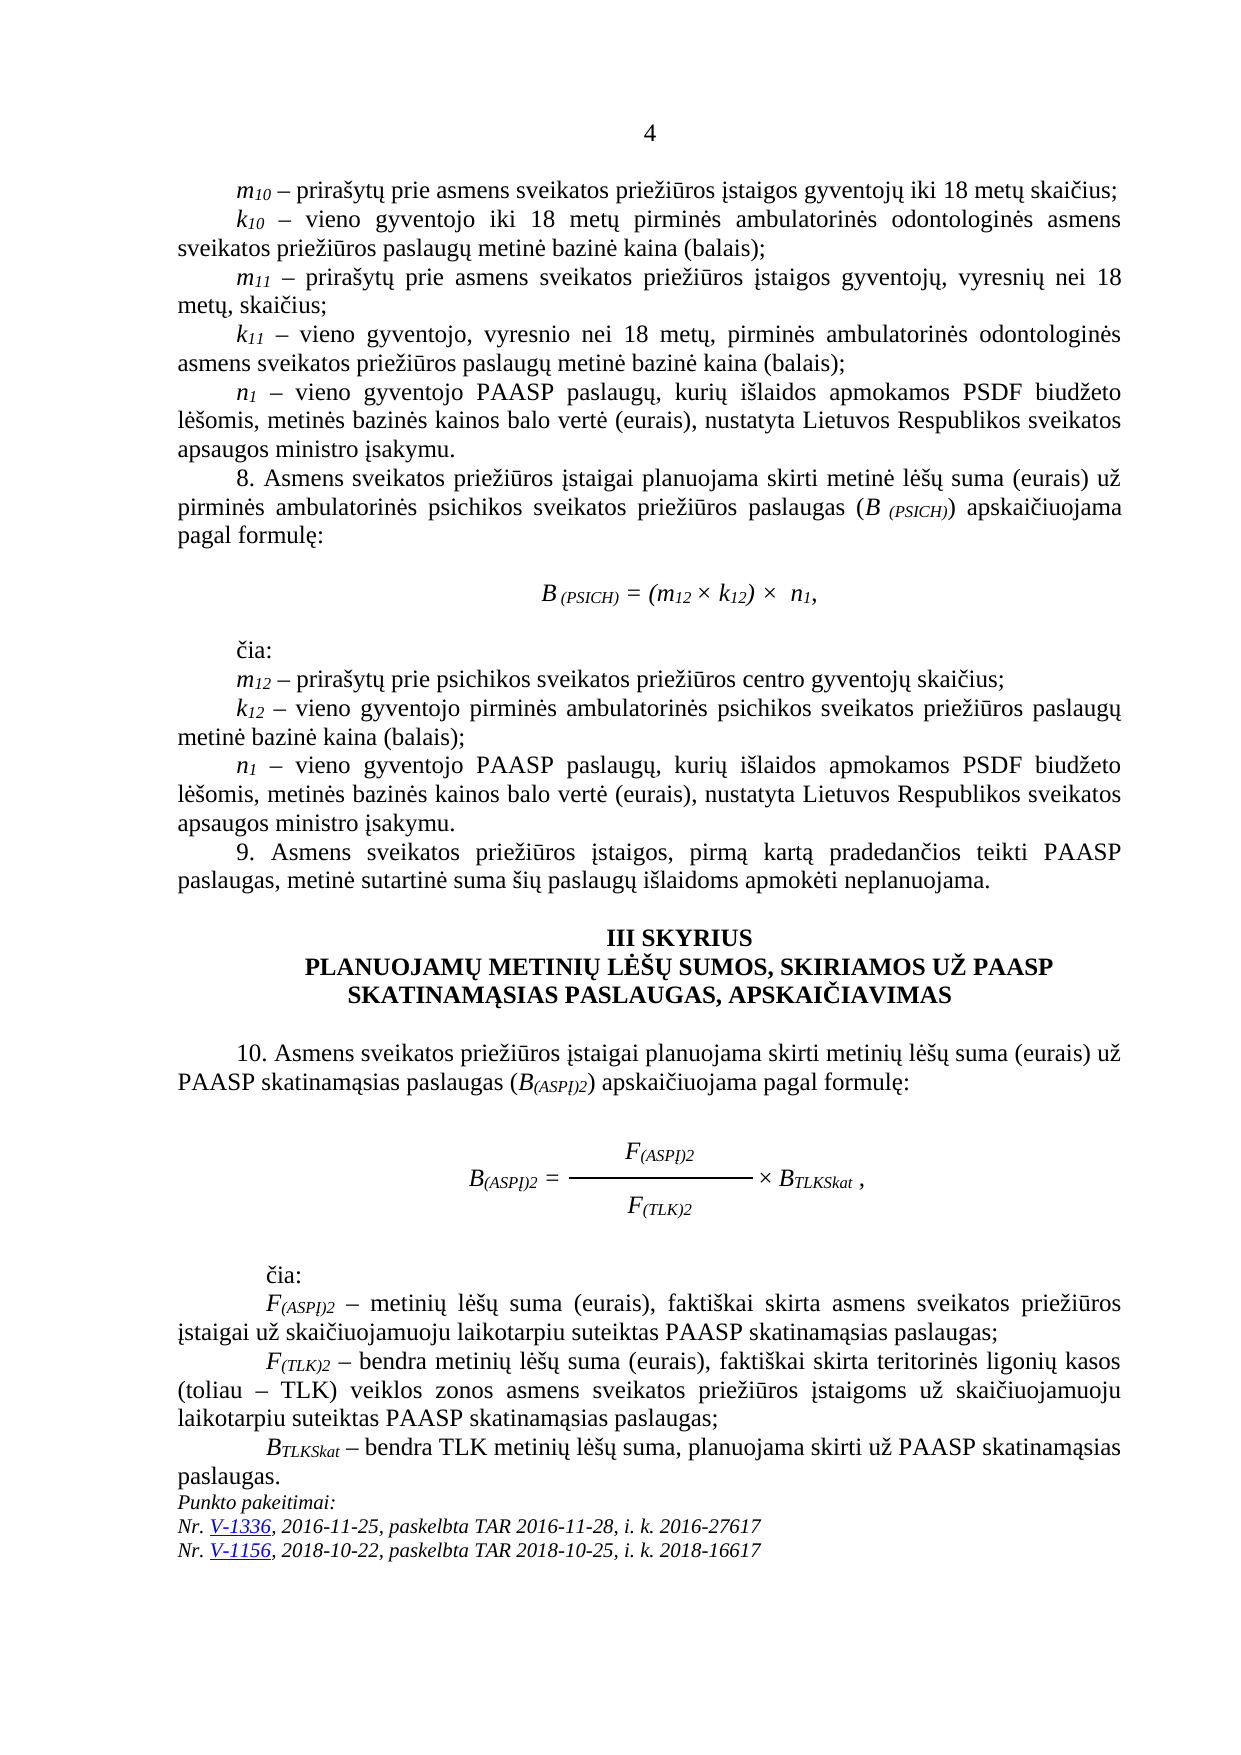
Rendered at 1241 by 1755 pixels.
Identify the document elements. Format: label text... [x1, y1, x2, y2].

text k12 – vieno gyventojo pirminės ambulatorinės psichikos sveikatos priežiūros paslaugų metinė bazinė kaina (balais); [177, 693, 1122, 751]
text B (PSICH) = (m12 × k12) × n1, [177, 578, 1122, 607]
text PLANUOJAMŲ METINIŲ LĖŠŲ SUMOS, SKIRIAMOS UŽ PAASP SKATINAMĄSIAS PASLAUGAS, APSKAIČIAVIMAS [177, 952, 1122, 1009]
text čia: [177, 1260, 1122, 1288]
text čia: [177, 636, 1122, 664]
text 10. Asmens sveikatos priežiūros įstaigai planuojama skirti metinių lėšų suma (eurais) už PAASP skatinamąsias paslaugas (B(ASPĮ)2) apskaičiuojama pagal formulę: [177, 1038, 1122, 1096]
text n1 – vieno gyventojo PAASP paslaugų, kurių išlaidos apmokamos PSDF biudžeto lėšomis, metinės bazinės kainos balo vertė (eurais), nustatyta Lietuvos Respublikos sveikatos apsaugos ministro įsakymu. [177, 751, 1122, 837]
table_cell F(TLK)2 [569, 1179, 752, 1231]
table_header × BTLKSkat , [753, 1124, 916, 1231]
text F(ASPĮ)2 – metinių lėšų suma (eurais), faktiškai skirta asmens sveikatos priežiūros įstaigai už skaičiuojamuoju laikotarpiu suteiktas PAASP skatinamąsias paslaugas; [177, 1288, 1122, 1346]
text n1 – vieno gyventojo PAASP paslaugų, kurių išlaidos apmokamos PSDF biudžeto lėšomis, metinės bazinės kainos balo vertė (eurais), nustatyta Lietuvos Respublikos sveikatos apsaugos ministro įsakymu. [177, 377, 1122, 463]
text k11 – vieno gyventojo, vyresnio nei 18 metų, pirminės ambulatorinės odontologinės asmens sveikatos priežiūros paslaugų metinė bazinė kaina (balais); [177, 319, 1122, 377]
text Nr. V-1156, 2018-10-22, paskelbta TAR 2018-10-25, i. k. 2018-16617 [177, 1538, 1122, 1562]
text BTLKSkat – bendra TLK metinių lėšų suma, planuojama skirti už PAASP skatinamąsias paslaugas. [177, 1432, 1122, 1490]
text III SKYRIUS [177, 923, 1122, 952]
table_header B(ASPĮ)2 = [384, 1124, 569, 1231]
text k10 – vieno gyventojo iki 18 metų pirminės ambulatorinės odontologinės asmens sveikatos priežiūros paslaugų metinė bazinė kaina (balais); [177, 204, 1122, 262]
text m11 – prirašytų prie asmens sveikatos priežiūros įstaigos gyventojų, vyresnių nei 18 metų, skaičius; [177, 262, 1122, 319]
text Nr. V-1336, 2016-11-25, paskelbta TAR 2016-11-28, i. k. 2016-27617 [177, 1514, 1122, 1538]
text F(TLK)2 – bendra metinių lėšų suma (eurais), faktiškai skirta teritorinės ligonių kasos (toliau – TLK) veiklos zonos asmens sveikatos priežiūros įstaigoms už skaičiuojamuoju laikotarpiu suteiktas PAASP skatinamąsias paslaugas; [177, 1346, 1122, 1432]
text m10 – prirašytų prie asmens sveikatos priežiūros įstaigos gyventojų iki 18 metų skaičius; [177, 176, 1122, 204]
table_header F(ASPĮ)2 [569, 1124, 752, 1177]
text Punkto pakeitimai: [177, 1490, 1122, 1514]
text m12 – prirašytų prie psichikos sveikatos priežiūros centro gyventojų skaičius; [177, 664, 1122, 693]
text 8. Asmens sveikatos priežiūros įstaigai planuojama skirti metinė lėšų suma (eurais) už pirminės ambulatorinės psichikos sveikatos priežiūros paslaugas (B (PSICH)) apskaičiuojama pagal formulę: [177, 463, 1122, 549]
text 9. Asmens sveikatos priežiūros įstaigos, pirmą kartą pradedančios teikti PAASP paslaugas, metinė sutartinė suma šių paslaugų išlaidoms apmokėti neplanuojama. [177, 837, 1122, 894]
